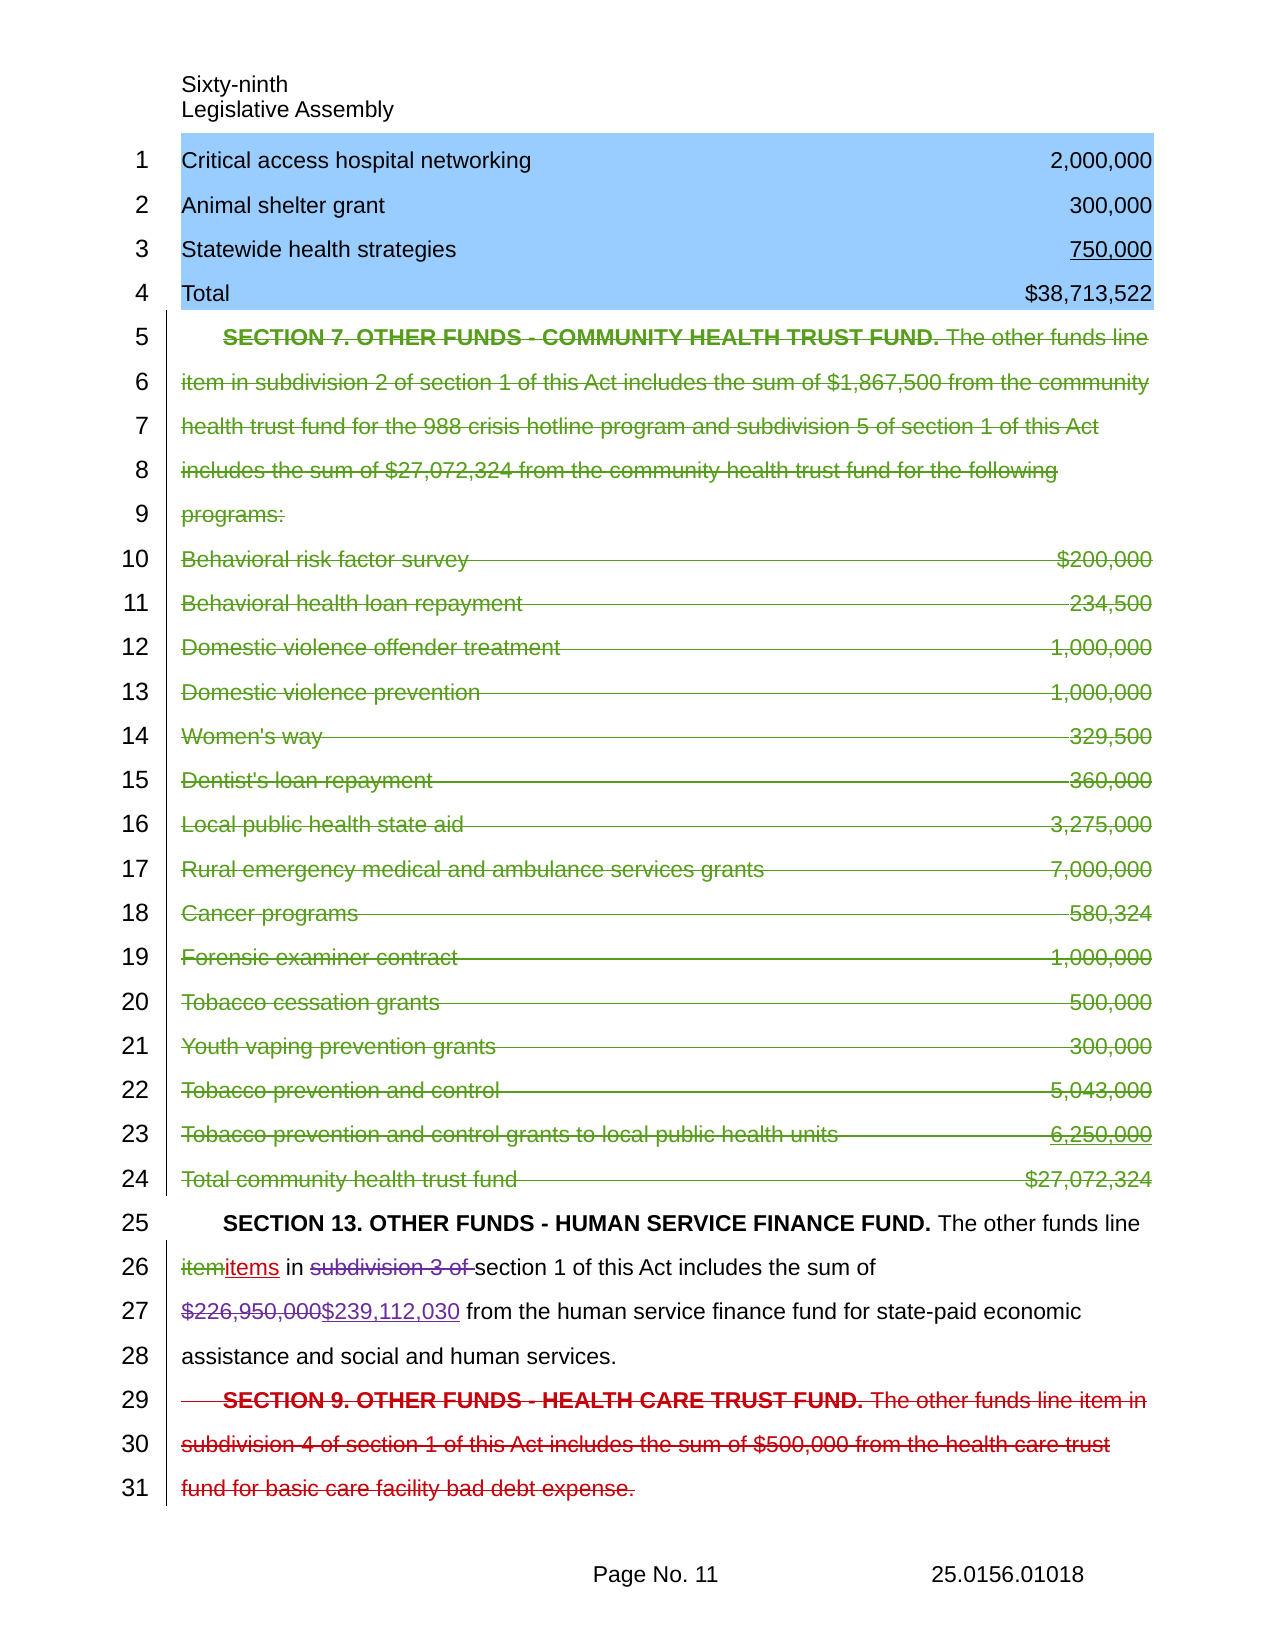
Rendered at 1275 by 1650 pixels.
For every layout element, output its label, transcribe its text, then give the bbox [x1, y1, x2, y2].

text Critical access hospital networking 2,000,000 Animal shelter grant 300,000 Statewide health strategies 750,000 Total $38,713,522 [181, 133, 1154, 310]
text SECTION 13. OTHER FUNDS - HUMAN SERVICE FINANCE FUND. The other funds line items in section 1 of this Act includes the sum of $239,112,030 from the human service finance fund for state-paid economic assistance and social and human services. [181, 1196, 1154, 1373]
